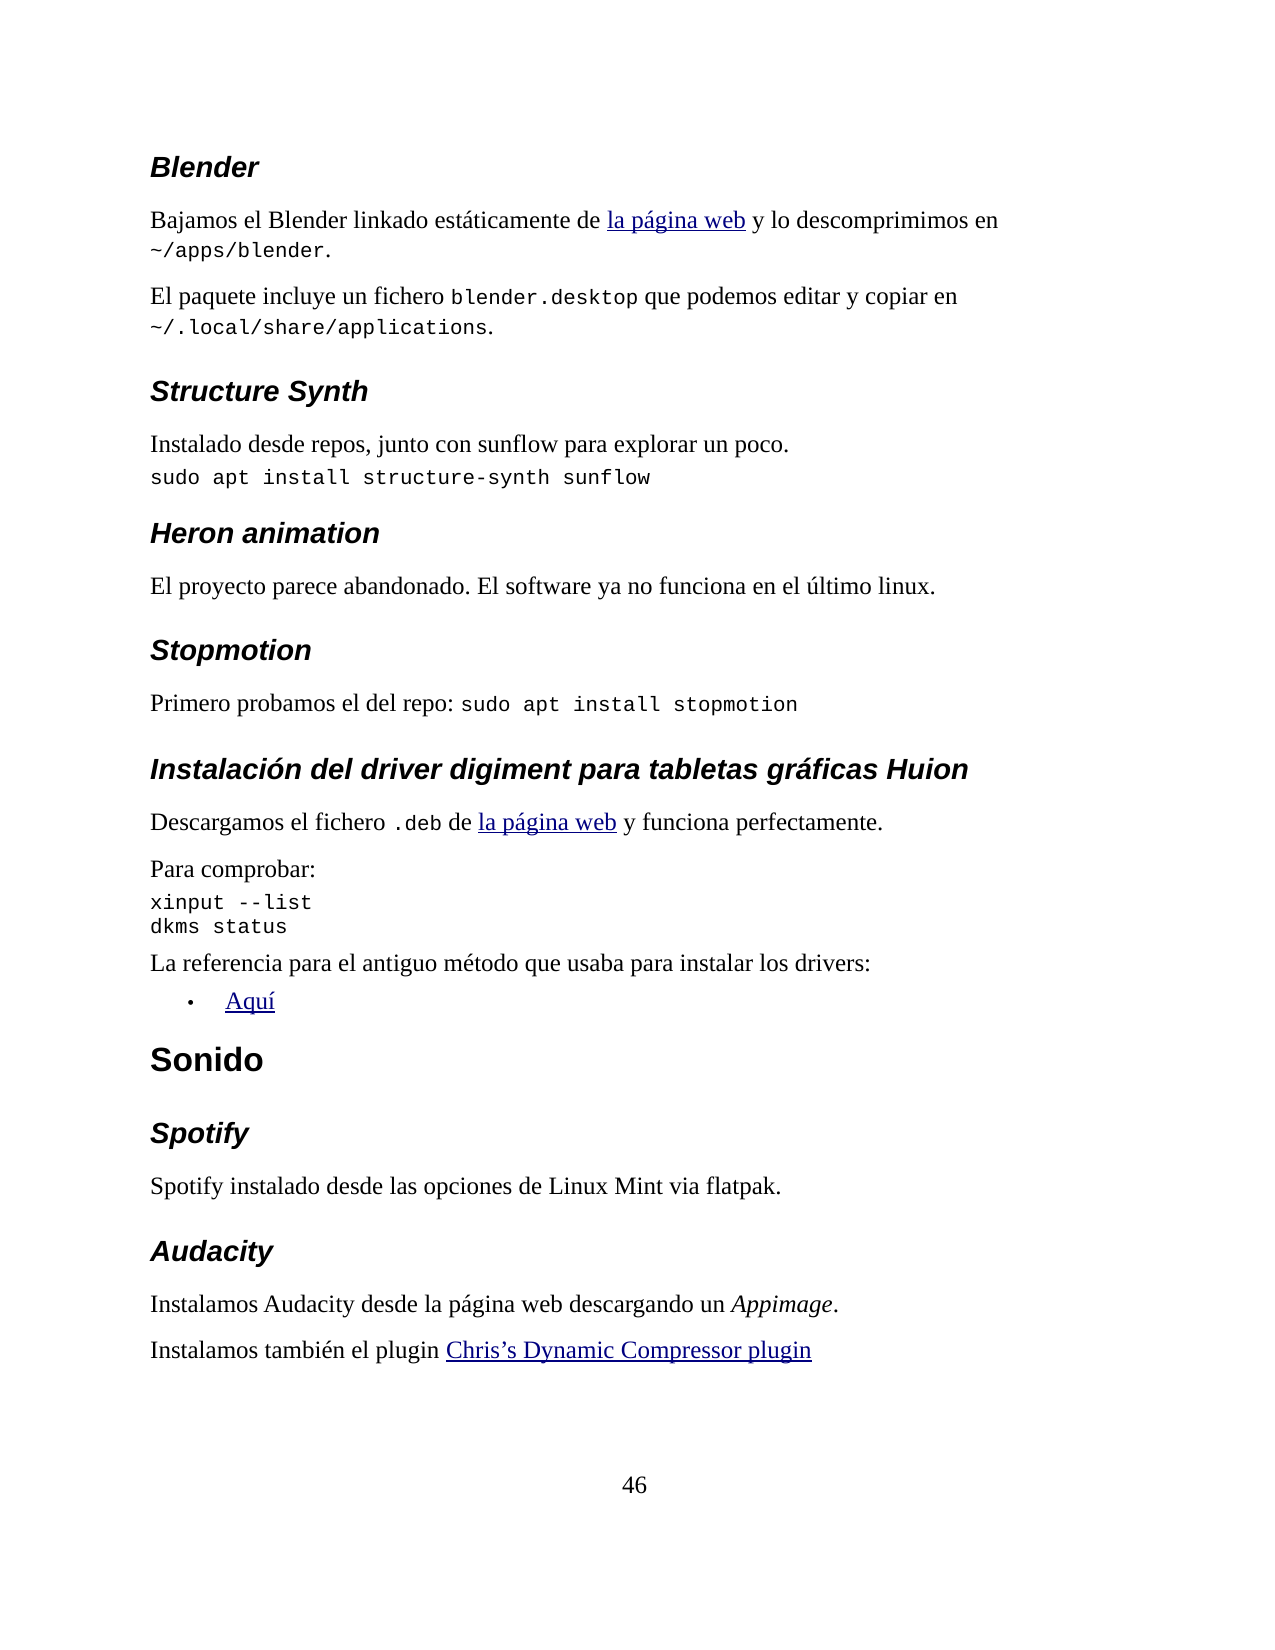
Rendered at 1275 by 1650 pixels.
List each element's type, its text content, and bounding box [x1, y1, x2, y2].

text dkms status [150, 916, 1125, 939]
text Bajamos el Blender linkado estáticamente de la página web y lo descomprimimos en ~/apps/blender. [150, 205, 1125, 263]
subtitle Instalación del driver digiment para tabletas gráficas Huion [150, 752, 1125, 786]
text xinput --list [150, 892, 1125, 916]
subtitle Sonido [150, 1040, 1125, 1078]
text sudo apt install structure-synth sunflow [150, 467, 1125, 491]
text Instalamos Audacity desde la página web descargando un Appimage. [150, 1289, 1125, 1317]
text El proyecto parece abandonado. El software ya no funciona en el último linux. [150, 571, 1125, 599]
text El paquete incluye un fichero blender.desktop que podemos editar y copiar en ~/.local/share/applications. [150, 281, 1125, 340]
subtitle Structure Synth [150, 374, 1125, 408]
text Instalado desde repos, junto con sunflow para explorar un poco. [150, 429, 1125, 458]
subtitle Heron animation [150, 516, 1125, 549]
subtitle Blender [150, 150, 1125, 183]
text Primero probamos el del repo: sudo apt install stopmotion [150, 688, 1125, 718]
subtitle Stopmotion [150, 633, 1125, 667]
list Aquí [187, 986, 1125, 1015]
text Spotify instalado desde las opciones de Linux Mint via flatpak. [150, 1171, 1125, 1200]
text Para comprobar: [150, 854, 1125, 883]
text La referencia para el antiguo método que usaba para instalar los drivers: [150, 948, 1125, 977]
subtitle Spotify [150, 1116, 1125, 1149]
subtitle Audacity [150, 1234, 1125, 1267]
text Descargamos el fichero .deb de la página web y funciona perfectamente. [150, 807, 1125, 837]
text Instalamos también el plugin Chris’s Dynamic Compressor plugin [150, 1335, 1125, 1364]
